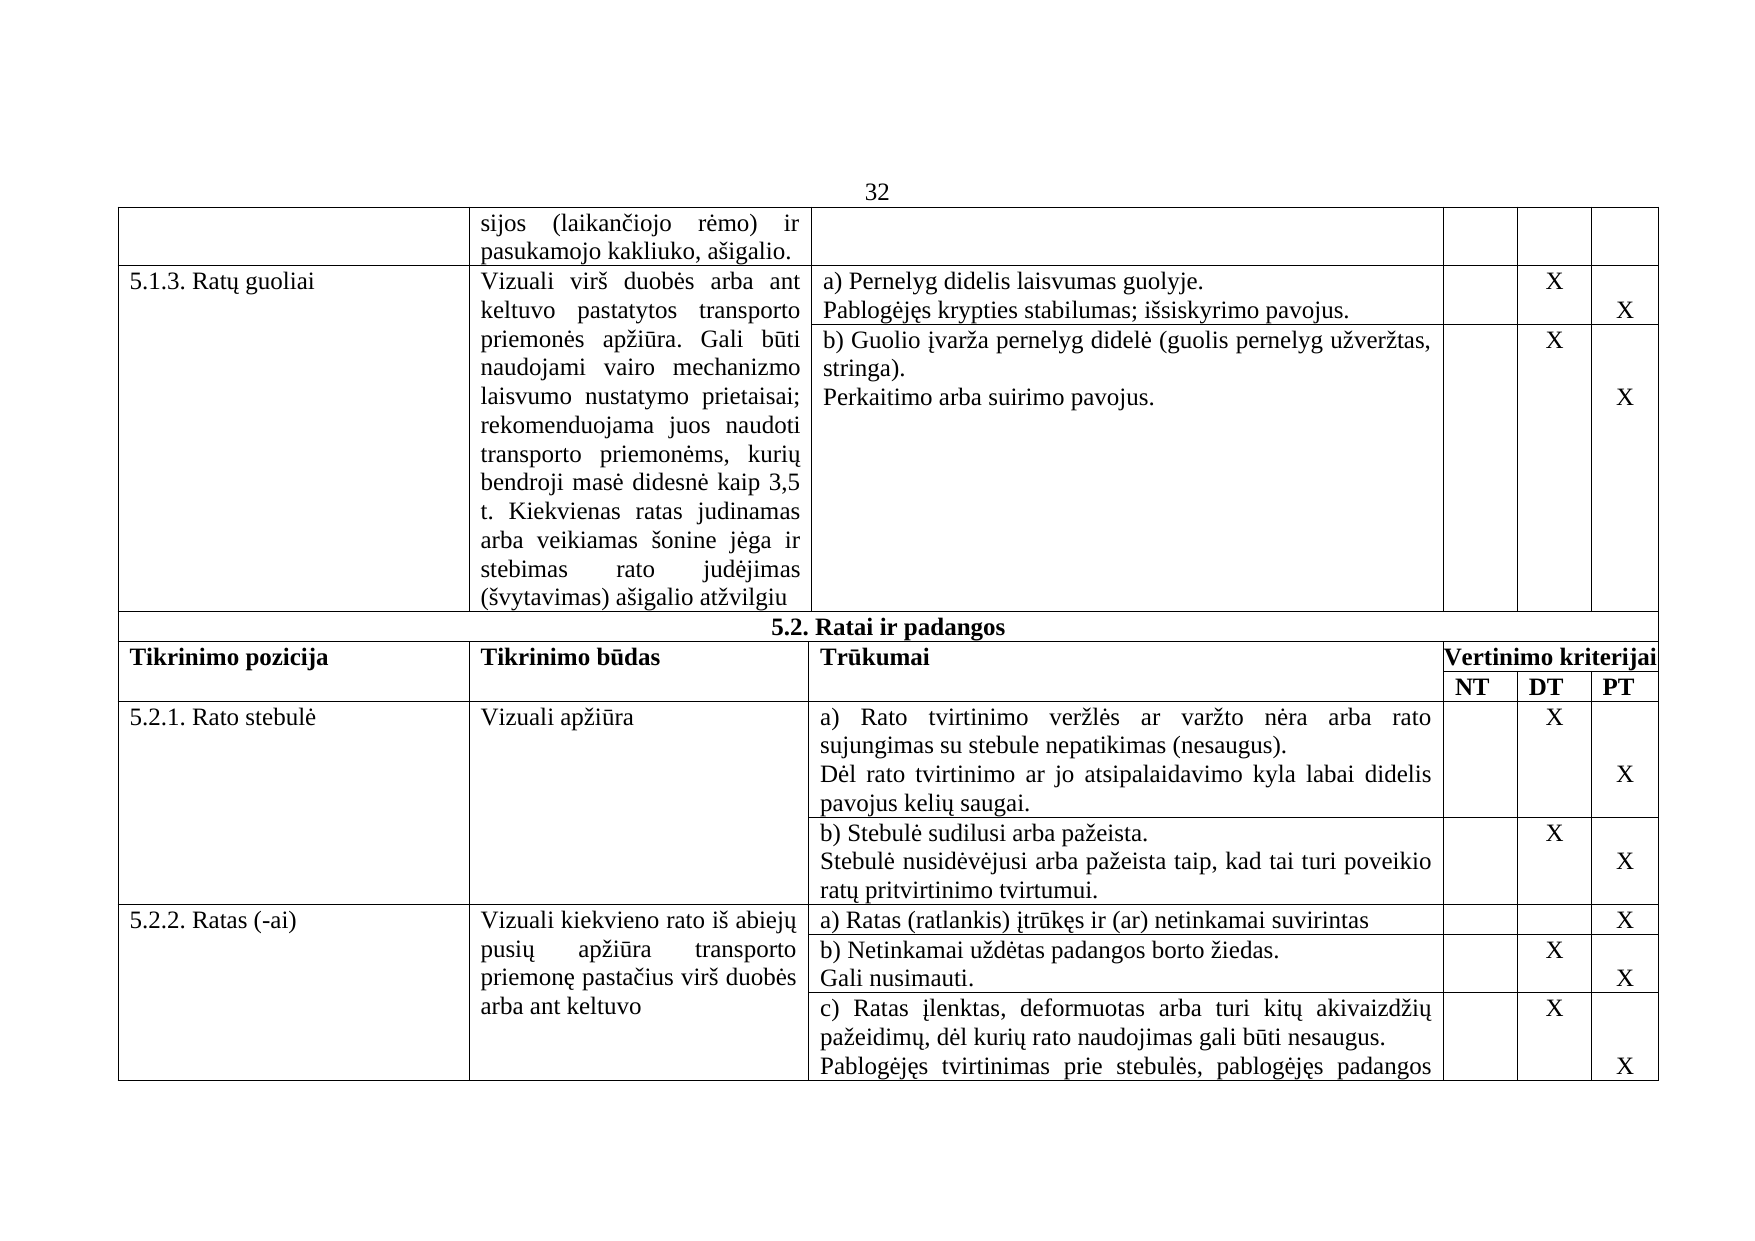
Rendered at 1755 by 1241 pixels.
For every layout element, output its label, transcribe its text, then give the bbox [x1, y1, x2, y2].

table_cell c) Ratas įlenktas, deformuotas arba turi kitų akivaizdžių pažeidimų, dėl kurių rato naudojimas gali būti nesaugus. Pablogėjęs tvirtinimas prie stebulės, pablogėjęs padangos [809, 993, 1443, 1079]
table_cell 5.2.2. Ratas (-ai) [119, 905, 469, 1079]
table_cell a) Ratas (ratlankis) įtrūkęs ir (ar) netinkamai suvirintas [809, 905, 1443, 934]
table_cell PT [1592, 672, 1658, 701]
table_cell X [1592, 818, 1658, 904]
table_cell [1592, 208, 1658, 265]
table_cell X [1592, 935, 1658, 992]
table_cell sijos (laikančiojo rėmo) ir pasukamojo kakliuko, ašigalio. [470, 208, 811, 265]
table_cell [1444, 266, 1517, 324]
table_cell [1444, 702, 1517, 817]
table_cell Vizuali kiekvieno rato iš abiejų pusių apžiūra transporto priemonę pastačius virš duobės arba ant keltuvo [470, 905, 808, 1079]
table_cell X [1592, 266, 1658, 324]
table_cell X [1518, 266, 1591, 324]
table_cell [1518, 208, 1591, 265]
table_cell a) Rato tvirtinimo veržlės ar varžto nėra arba rato sujungimas su stebule nepatikimas (nesaugus). Dėl rato tvirtinimo ar jo atsipalaidavimo kyla labai didelis pavojus kelių saugai. [809, 702, 1443, 817]
table_cell 5.2. Ratai ir padangos [119, 612, 1658, 641]
table_cell [812, 208, 1443, 265]
table_cell [1444, 208, 1517, 265]
table_cell X [1592, 993, 1658, 1079]
table_cell X [1518, 325, 1591, 611]
table_cell [1518, 905, 1591, 934]
table_cell X [1592, 325, 1658, 611]
table_cell NT [1444, 672, 1517, 701]
table_cell DT [1518, 672, 1591, 701]
table_cell [1444, 818, 1517, 904]
table_cell a) Pernelyg didelis laisvumas guolyje. Pablogėjęs krypties stabilumas; išsiskyrimo pavojus. [812, 266, 1443, 324]
table_cell Vertinimo kriterijai [1444, 642, 1658, 671]
table_cell b) Stebulė sudilusi arba pažeista. Stebulė nusidėvėjusi arba pažeista taip, kad tai turi poveikio ratų pritvirtinimo tvirtumui. [809, 818, 1443, 904]
table_cell X [1518, 993, 1591, 1079]
table_cell [119, 208, 469, 265]
table_cell X [1592, 905, 1658, 934]
table_cell Tikrinimo būdas [470, 642, 808, 701]
table_cell Vizuali apžiūra [470, 702, 808, 904]
table_cell X [1518, 935, 1591, 992]
table_cell b) Guolio įvarža pernelyg didelė (guolis pernelyg užveržtas, stringa). Perkaitimo arba suirimo pavojus. [812, 325, 1443, 611]
table_cell Trūkumai [809, 642, 1443, 701]
table_cell [1444, 993, 1517, 1079]
table_cell 5.2.1. Rato stebulė [119, 702, 469, 904]
table_cell Vizuali virš duobės arba ant keltuvo pastatytos transporto priemonės apžiūra. Gali būti naudojami vairo mechanizmo laisvumo nustatymo prietaisai; rekomenduojama juos naudoti transporto priemonėms, kurių bendroji masė didesnė kaip 3,5 t. Kiekvienas ratas judinamas arba veikiamas šonine jėga ir stebimas rato judėjimas (švytavimas) ašigalio atžvilgiu [470, 266, 811, 611]
table_cell X [1518, 702, 1591, 817]
table_cell 5.1.3. Ratų guoliai [119, 266, 469, 611]
table_cell Tikrinimo pozicija [119, 642, 469, 701]
table_cell [1444, 905, 1517, 934]
table_cell X [1518, 818, 1591, 904]
table_cell X [1592, 702, 1658, 817]
table_cell [1444, 935, 1517, 992]
table_cell b) Netinkamai uždėtas padangos borto žiedas. Gali nusimauti. [809, 935, 1443, 992]
table_cell [1444, 325, 1517, 611]
